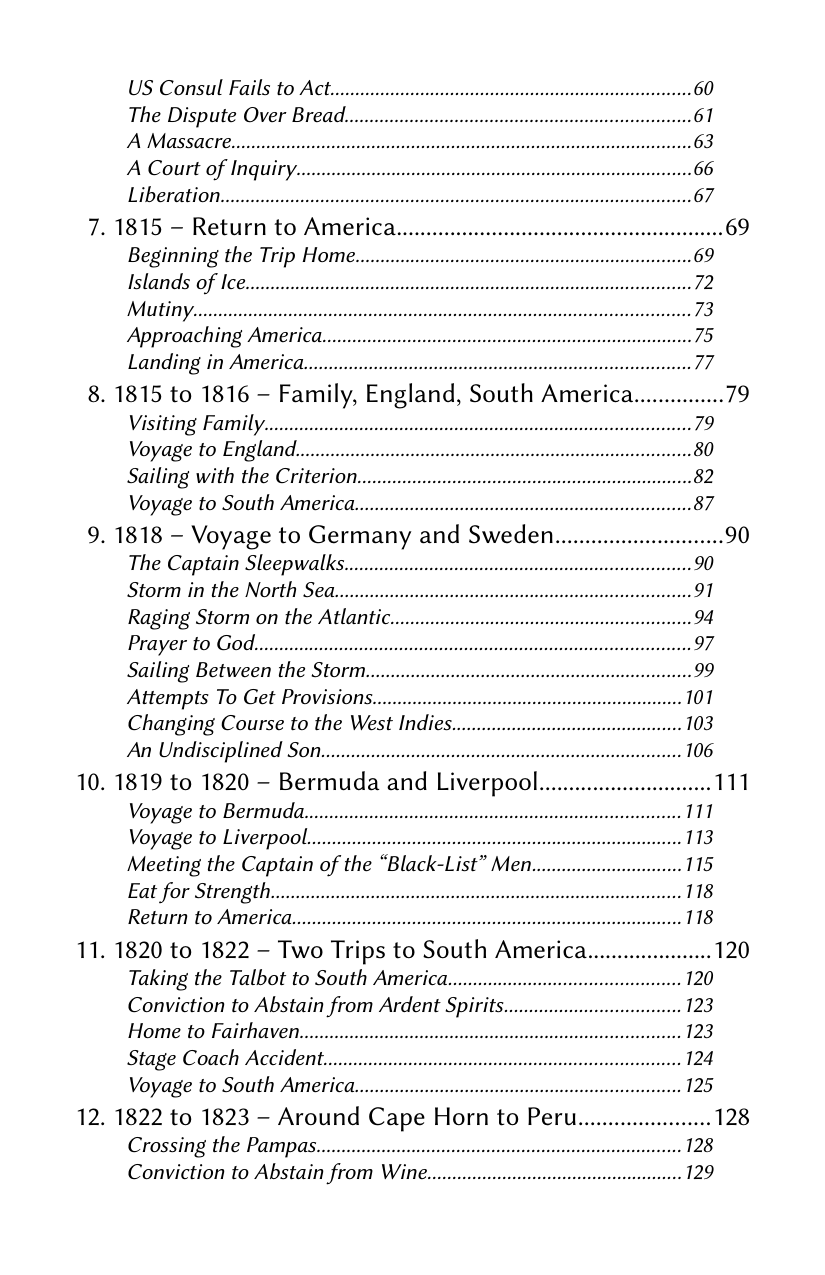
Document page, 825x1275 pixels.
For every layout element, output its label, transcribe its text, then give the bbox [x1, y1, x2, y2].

text Changing Course to the West Indies 103 [126, 710, 712, 736]
text Sailing with the Criterion 82 [126, 463, 712, 489]
text Voyage to South America 87 [126, 489, 712, 516]
text Eat for Strength 118 [126, 877, 712, 904]
list 1822 to 1823 – Around Cape Horn to Peru 128 [112, 1101, 750, 1132]
text An Undisciplined Son 106 [126, 737, 712, 763]
text Beginning the Trip Home 69 [126, 242, 712, 268]
text Crossing the Pampas 128 [126, 1132, 712, 1158]
text Conviction to Abstain from Ardent Spirits 123 [126, 991, 712, 1018]
text Sailing Between the Storm 99 [126, 657, 712, 683]
list 1815 – Return to America 69 [112, 211, 750, 242]
text US Consul Fails to Act 60 [126, 75, 712, 101]
text Return to America 118 [126, 904, 712, 930]
list 1819 to 1820 – Bermuda and Liverpool 111 [112, 767, 750, 797]
text A Massacre 63 [126, 128, 712, 154]
list 1815 to 1816 – Family, England, South America 79 [112, 379, 750, 409]
text Attempts To Get Provisions 101 [126, 683, 712, 710]
text The Dispute Over Bread 61 [126, 102, 712, 128]
text A Court of Inquiry 66 [126, 155, 712, 181]
text Prayer to God 97 [126, 630, 712, 656]
text Raging Storm on the Atlantic 94 [126, 603, 712, 630]
text Conviction to Abstain from Wine 129 [126, 1159, 712, 1185]
text Voyage to England 80 [126, 436, 712, 462]
text Meeting the Captain of the “Black-List” Men 115 [126, 851, 712, 877]
text Home to Fairhaven 123 [126, 1018, 712, 1044]
text Liberation 67 [126, 182, 712, 208]
text Landing in America 77 [126, 349, 712, 375]
text Islands of Ice 72 [126, 269, 712, 295]
text Voyage to Bermuda 111 [126, 797, 712, 824]
text Visiting Family 79 [126, 409, 712, 436]
text Voyage to South America 125 [126, 1071, 712, 1098]
list 1820 to 1822 – Two Trips to South America 120 [112, 934, 750, 965]
text Approaching America 75 [126, 322, 712, 348]
text Taking the Talbot to South America 120 [126, 965, 712, 991]
text Stage Coach Accident 124 [126, 1045, 712, 1071]
text Storm in the North Sea 91 [126, 577, 712, 603]
text Mutiny 73 [126, 296, 712, 322]
list 1818 – Voyage to Germany and Sweden 90 [112, 519, 750, 550]
text The Captain Sleepwalks 90 [126, 550, 712, 576]
text Voyage to Liverpool 113 [126, 824, 712, 850]
